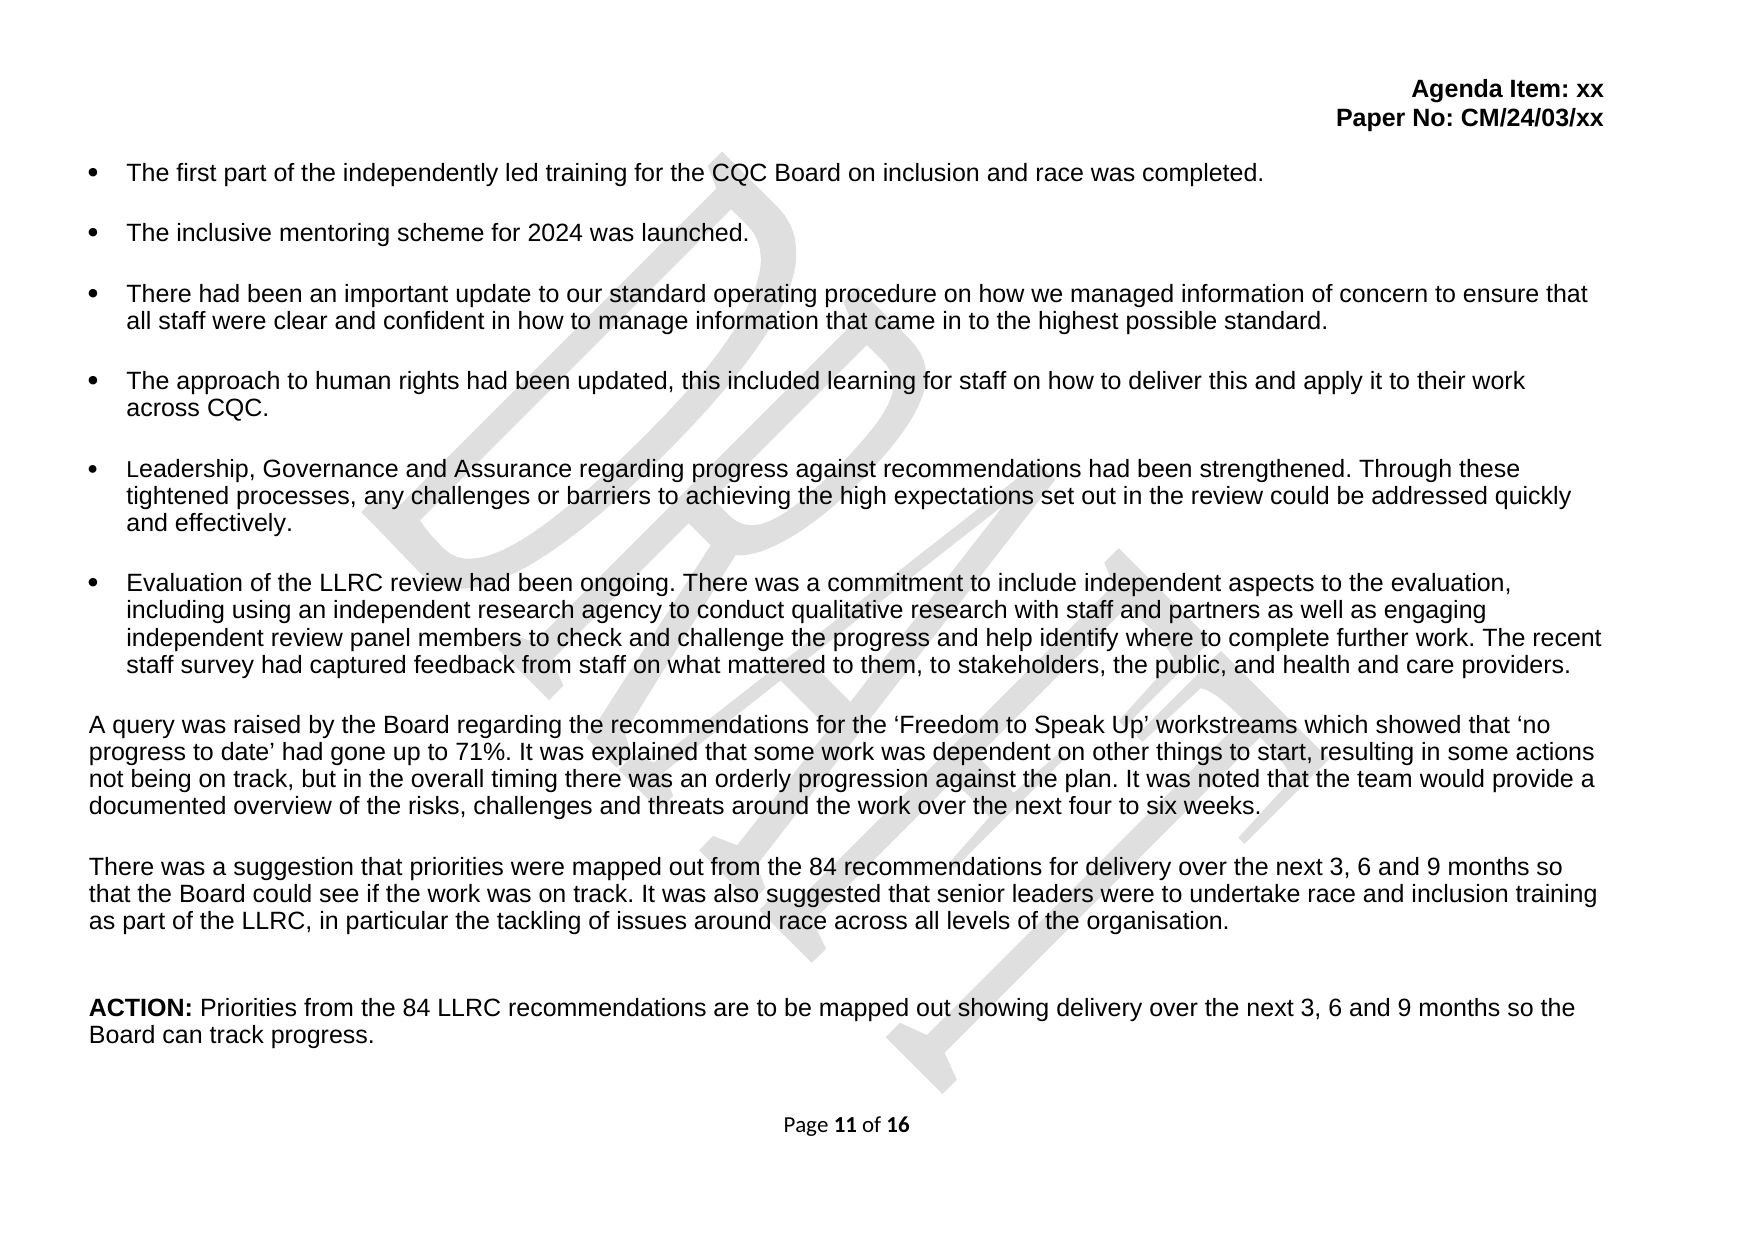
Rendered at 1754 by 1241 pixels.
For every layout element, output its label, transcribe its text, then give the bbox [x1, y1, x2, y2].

list The inclusive mentoring scheme for 2024 was launched. [789, 220, 1604, 247]
list The inclusive mentoring scheme for 2024 was launched. [695, 220, 759, 247]
list The approach to human rights had been updated, this included learning for staff on how to deliver this and apply it to their work across CQC. [911, 368, 1604, 422]
list Leadership, Governance and Assurance regarding progress against recommendations had been strengthened. Through these tightened processes, any challenges or barriers to achieving the high expectations set out in the review could be addressed quickly and effectively. [793, 456, 1604, 537]
list The approach to human rights had been updated, this included learning for staff on how to deliver this and apply it to their work across CQC. [697, 368, 807, 422]
list Leadership, Governance and Assurance regarding progress against recommendations had been strengthened. Through these tightened processes, any challenges or barriers to achieving the high expectations set out in the review could be addressed quickly and effectively. [716, 456, 847, 524]
list There had been an important update to our standard operating procedure on how we managed information of concern to ensure that all staff were clear and confident in how to manage information that came in to the highest possible standard. [607, 281, 757, 335]
list Evaluation of the LLRC review had been ongoing. There was a commitment to include independent aspects to the evaluation, including using an independent research agency to conduct qualitative research with staff and partners as well as engaging independent review panel members to check and challenge the progress and help identify where to complete further work. The recent staff survey had captured feedback from staff on what mattered to them, to stakeholders, the public, and health and care providers. [660, 570, 898, 678]
text There was a suggestion that priorities were mapped out from the 84 recommendations for delivery over the next 3, 6 and 9 months so that the Board could see if the work was on track. It was also suggested that senior leaders were to undertake race and inclusion training as part of the LLRC, in particular the tackling of issues around race across all levels of the organisation. [89, 853, 844, 935]
text There was a suggestion that priorities were mapped out from the 84 recommendations for delivery over the next 3, 6 and 9 months so that the Board could see if the work was on track. It was also suggested that senior leaders were to undertake race and inclusion training as part of the LLRC, in particular the tackling of issues around race across all levels of the organisation. [1064, 853, 1604, 935]
text ACTION: Priorities from the 84 LLRC recommendations are to be mapped out showing delivery over the next 3, 6 and 9 months so the Board can track progress. [950, 968, 1604, 1049]
text There was a suggestion that priorities were mapped out from the 84 recommendations for delivery over the next 3, 6 and 9 months so that the Board could see if the work was on track. It was also suggested that senior leaders were to undertake race and inclusion training as part of the LLRC, in particular the tackling of issues around race across all levels of the organisation. [816, 853, 1107, 935]
list Evaluation of the LLRC review had been ongoing. There was a commitment to include independent aspects to the evaluation, including using an independent research agency to conduct qualitative research with staff and partners as well as engaging independent review panel members to check and challenge the progress and help identify where to complete further work. The recent staff survey had captured feedback from staff on what mattered to them, to stakeholders, the public, and health and care providers. [1142, 570, 1604, 678]
list There had been an important update to our standard operating procedure on how we managed information of concern to ensure that all staff were clear and confident in how to manage information that came in to the highest possible standard. [767, 281, 1604, 335]
list The approach to human rights had been updated, this included learning for staff on how to deliver this and apply it to their work across CQC. [520, 368, 705, 422]
list Evaluation of the LLRC review had been ongoing. There was a commitment to include independent aspects to the evaluation, including using an independent research agency to conduct qualitative research with staff and partners as well as engaging independent review panel members to check and challenge the progress and help identify where to complete further work. The recent staff survey had captured feedback from staff on what mattered to them, to stakeholders, the public, and health and care providers. [903, 570, 1110, 678]
list The approach to human rights had been updated, this included learning for staff on how to deliver this and apply it to their work across CQC. [791, 368, 892, 422]
list Leadership, Governance and Assurance regarding progress against recommendations had been strengthened. Through these tightened processes, any challenges or barriers to achieving the high expectations set out in the review could be addressed quickly and effectively. [89, 456, 447, 537]
text A query was raised by the Board regarding the recommendations for the ‘Freedom to Speak Up’ workstreams which showed that ‘no progress to date’ had gone up to 71%. It was explained that some work was dependent on other things to start, resulting in some actions not being on track, but in the overall timing there was an orderly progression against the plan. It was noted that the team would provide a documented overview of the risks, challenges and threats around the work over the next four to six weeks. [979, 712, 1241, 820]
list Leadership, Governance and Assurance regarding progress against recommendations had been strengthened. Through these tightened processes, any challenges or barriers to achieving the high expectations set out in the review could be addressed quickly and effectively. [421, 456, 622, 537]
text A query was raised by the Board regarding the recommendations for the ‘Freedom to Speak Up’ workstreams which showed that ‘no progress to date’ had gone up to 71%. It was explained that some work was dependent on other things to start, resulting in some actions not being on track, but in the overall timing there was an orderly progression against the plan. It was noted that the team would provide a documented overview of the risks, challenges and threats around the work over the next four to six weeks. [1270, 712, 1604, 820]
text A query was raised by the Board regarding the recommendations for the ‘Freedom to Speak Up’ workstreams which showed that ‘no progress to date’ had gone up to 71%. It was explained that some work was dependent on other things to start, resulting in some actions not being on track, but in the overall timing there was an orderly progression against the plan. It was noted that the team would provide a documented overview of the risks, challenges and threats around the work over the next four to six weeks. [89, 712, 826, 820]
list Evaluation of the LLRC review had been ongoing. There was a commitment to include independent aspects to the evaluation, including using an independent research agency to conduct qualitative research with staff and partners as well as engaging independent review panel members to check and challenge the progress and help identify where to complete further work. The recent staff survey had captured feedback from staff on what mattered to them, to stakeholders, the public, and health and care providers. [553, 570, 694, 678]
text A query was raised by the Board regarding the recommendations for the ‘Freedom to Speak Up’ workstreams which showed that ‘no progress to date’ had gone up to 71%. It was explained that some work was dependent on other things to start, resulting in some actions not being on track, but in the overall timing there was an orderly progression against the plan. It was noted that the team would provide a documented overview of the risks, challenges and threats around the work over the next four to six weeks. [793, 712, 985, 820]
list Evaluation of the LLRC review had been ongoing. There was a commitment to include independent aspects to the evaluation, including using an independent research agency to conduct qualitative research with staff and partners as well as engaging independent review panel members to check and challenge the progress and help identify where to complete further work. The recent staff survey had captured feedback from staff on what mattered to them, to stakeholders, the public, and health and care providers. [809, 570, 952, 678]
list The first part of the independently led training for the CQC Board on inclusion and race was completed. [89, 160, 715, 187]
list The inclusive mentoring scheme for 2024 was launched. [89, 220, 683, 247]
list Evaluation of the LLRC review had been ongoing. There was a commitment to include independent aspects to the evaluation, including using an independent research agency to conduct qualitative research with staff and partners as well as engaging independent review panel members to check and challenge the progress and help identify where to complete further work. The recent staff survey had captured feedback from staff on what mattered to them, to stakeholders, the public, and health and care providers. [89, 570, 605, 678]
text ACTION: Priorities from the 84 LLRC recommendations are to be mapped out showing delivery over the next 3, 6 and 9 months so the Board can track progress. [89, 968, 992, 1049]
list Leadership, Governance and Assurance regarding progress against recommendations had been strengthened. Through these tightened processes, any challenges or barriers to achieving the high expectations set out in the review could be addressed quickly and effectively. [573, 456, 719, 537]
list The approach to human rights had been updated, this included learning for staff on how to deliver this and apply it to their work across CQC. [89, 368, 535, 422]
list There had been an important update to our standard operating procedure on how we managed information of concern to ensure that all staff were clear and confident in how to manage information that came in to the highest possible standard. [89, 281, 622, 335]
list The first part of the independently led training for the CQC Board on inclusion and race was completed. [732, 160, 1604, 187]
